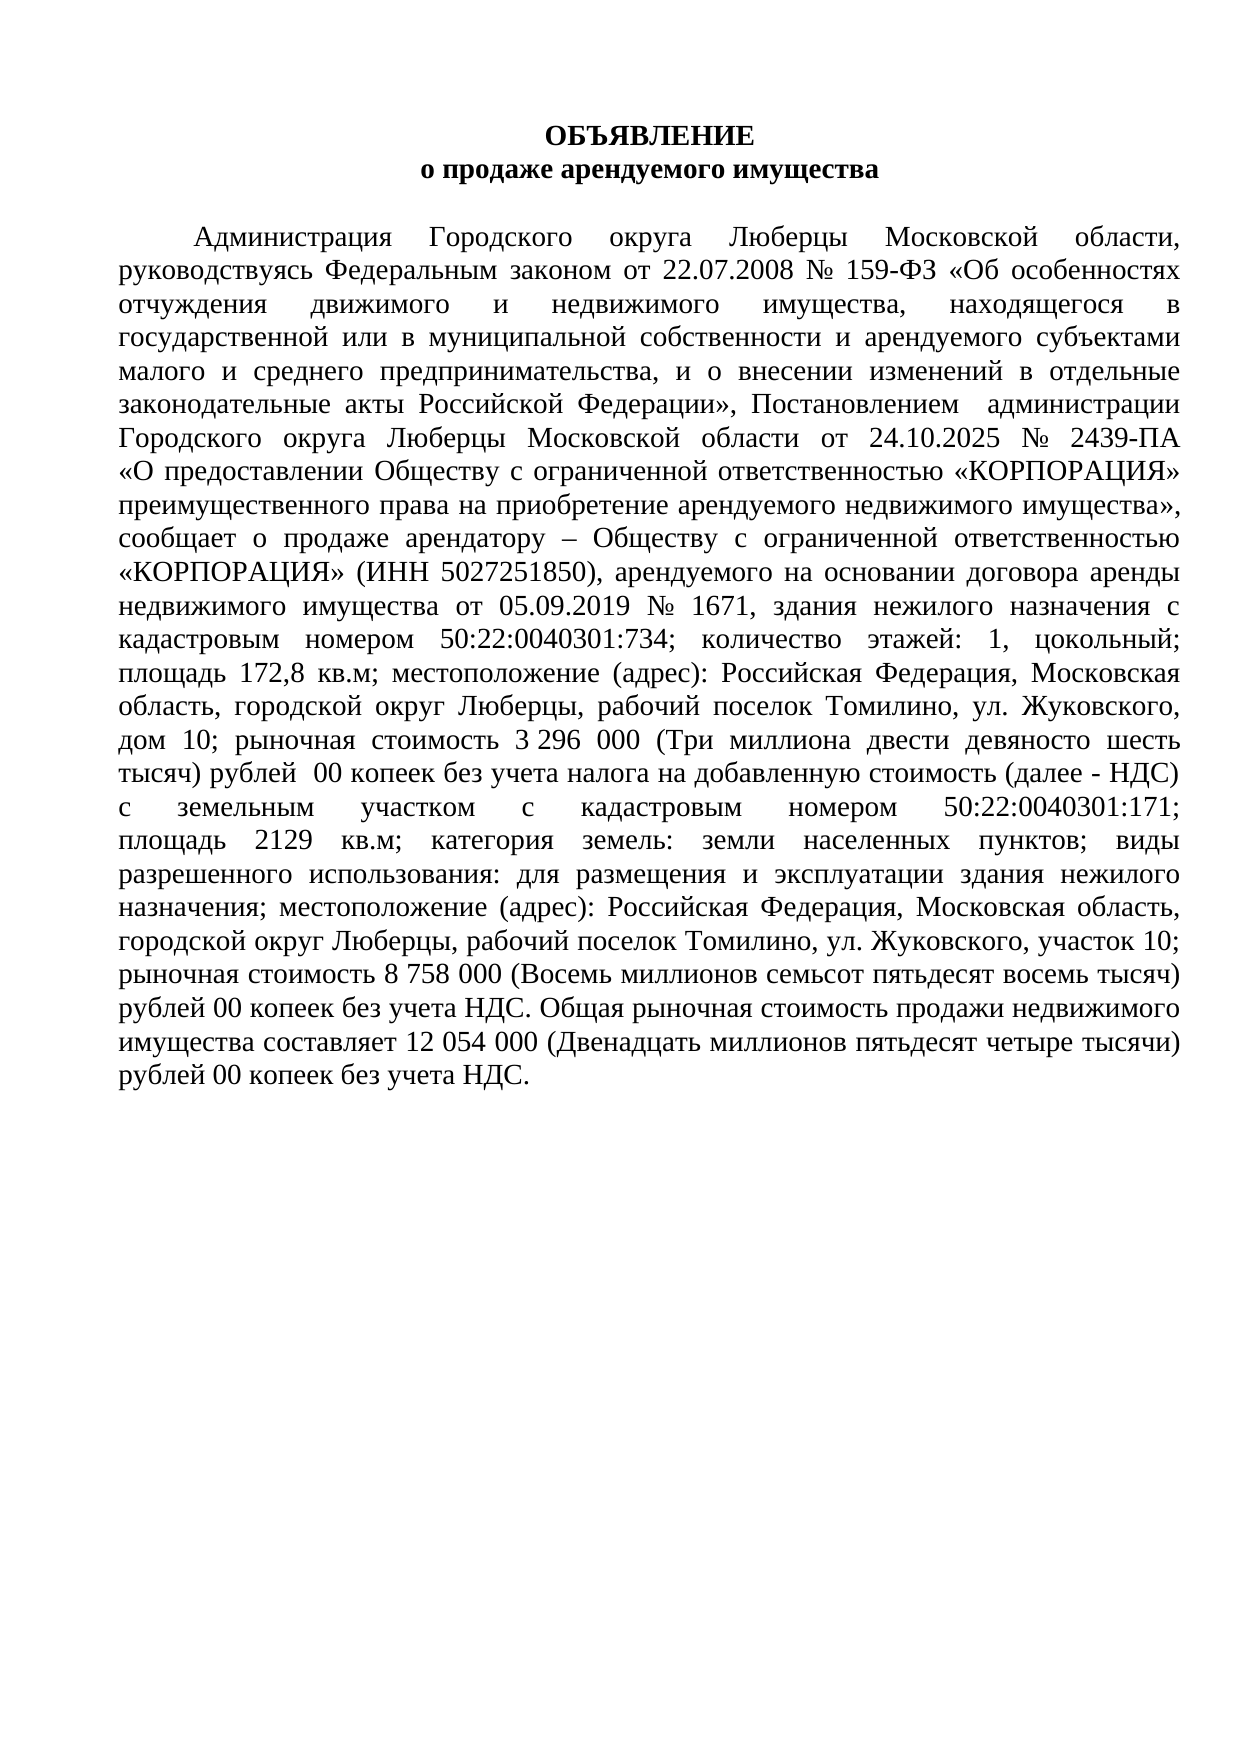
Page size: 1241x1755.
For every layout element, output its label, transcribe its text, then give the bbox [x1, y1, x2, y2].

text Администрация Городского округа Люберцы Московской области, руководствуясь Федеральным законом от 22.07.2008 № 159-ФЗ «Об особенностях отчуждения движимого и недвижимого имущества, находящегося в государственной или в муниципальной собственности и арендуемого субъектами малого и среднего предпринимательства, и о внесении изменений в отдельные законодательные акты Российской Федерации», Постановлением администрации Городского округа Люберцы Московской области от 24.10.2025 № 2439-ПА «О предоставлении Обществу с ограниченной ответственностью «КОРПОРАЦИЯ» преимущественного права на приобретение арендуемого недвижимого имущества», сообщает о продаже арендатору – Обществу с ограниченной ответственностью «КОРПОРАЦИЯ» (ИНН 5027251850), арендуемого на основании договора аренды недвижимого имущества от 05.09.2019 № 1671, здания нежилого назначения с кадастровым номером 50:22:0040301:734; количество этажей: 1, цокольный; площадь 172,8 кв.м; местоположение (адрес): Российская Федерация, Московская область, городской округ Люберцы, рабочий поселок Томилино, ул. Жуковского, дом 10; рыночная стоимость 3 296 000 (Три миллиона двести девяносто шесть тысяч) рублей 00 копеек без учета налога на добавленную стоимость (далее - НДС) с земельным участком с кадастровым номером 50:22:0040301:171; площадь 2129 кв.м; категория земель: земли населенных пунктов; виды разрешенного использования: для размещения и эксплуатации здания нежилого назначения; местоположение (адрес): Российская Федерация, Московская область, городской округ Люберцы, рабочий поселок Томилино, ул. Жуковского, участок 10; рыночная стоимость 8 758 000 (Восемь миллионов семьсот пятьдесят восемь тысяч) рублей 00 копеек без учета НДС. Общая рыночная стоимость продажи недвижимого имущества составляет 12 054 000 (Двенадцать миллионов пятьдесят четыре тысячи) рублей 00 копеек без учета НДС. [118, 219, 1181, 1091]
text ОБЪЯВЛЕНИЕ [118, 118, 1181, 152]
text о продаже арендуемого имущества [118, 152, 1181, 185]
